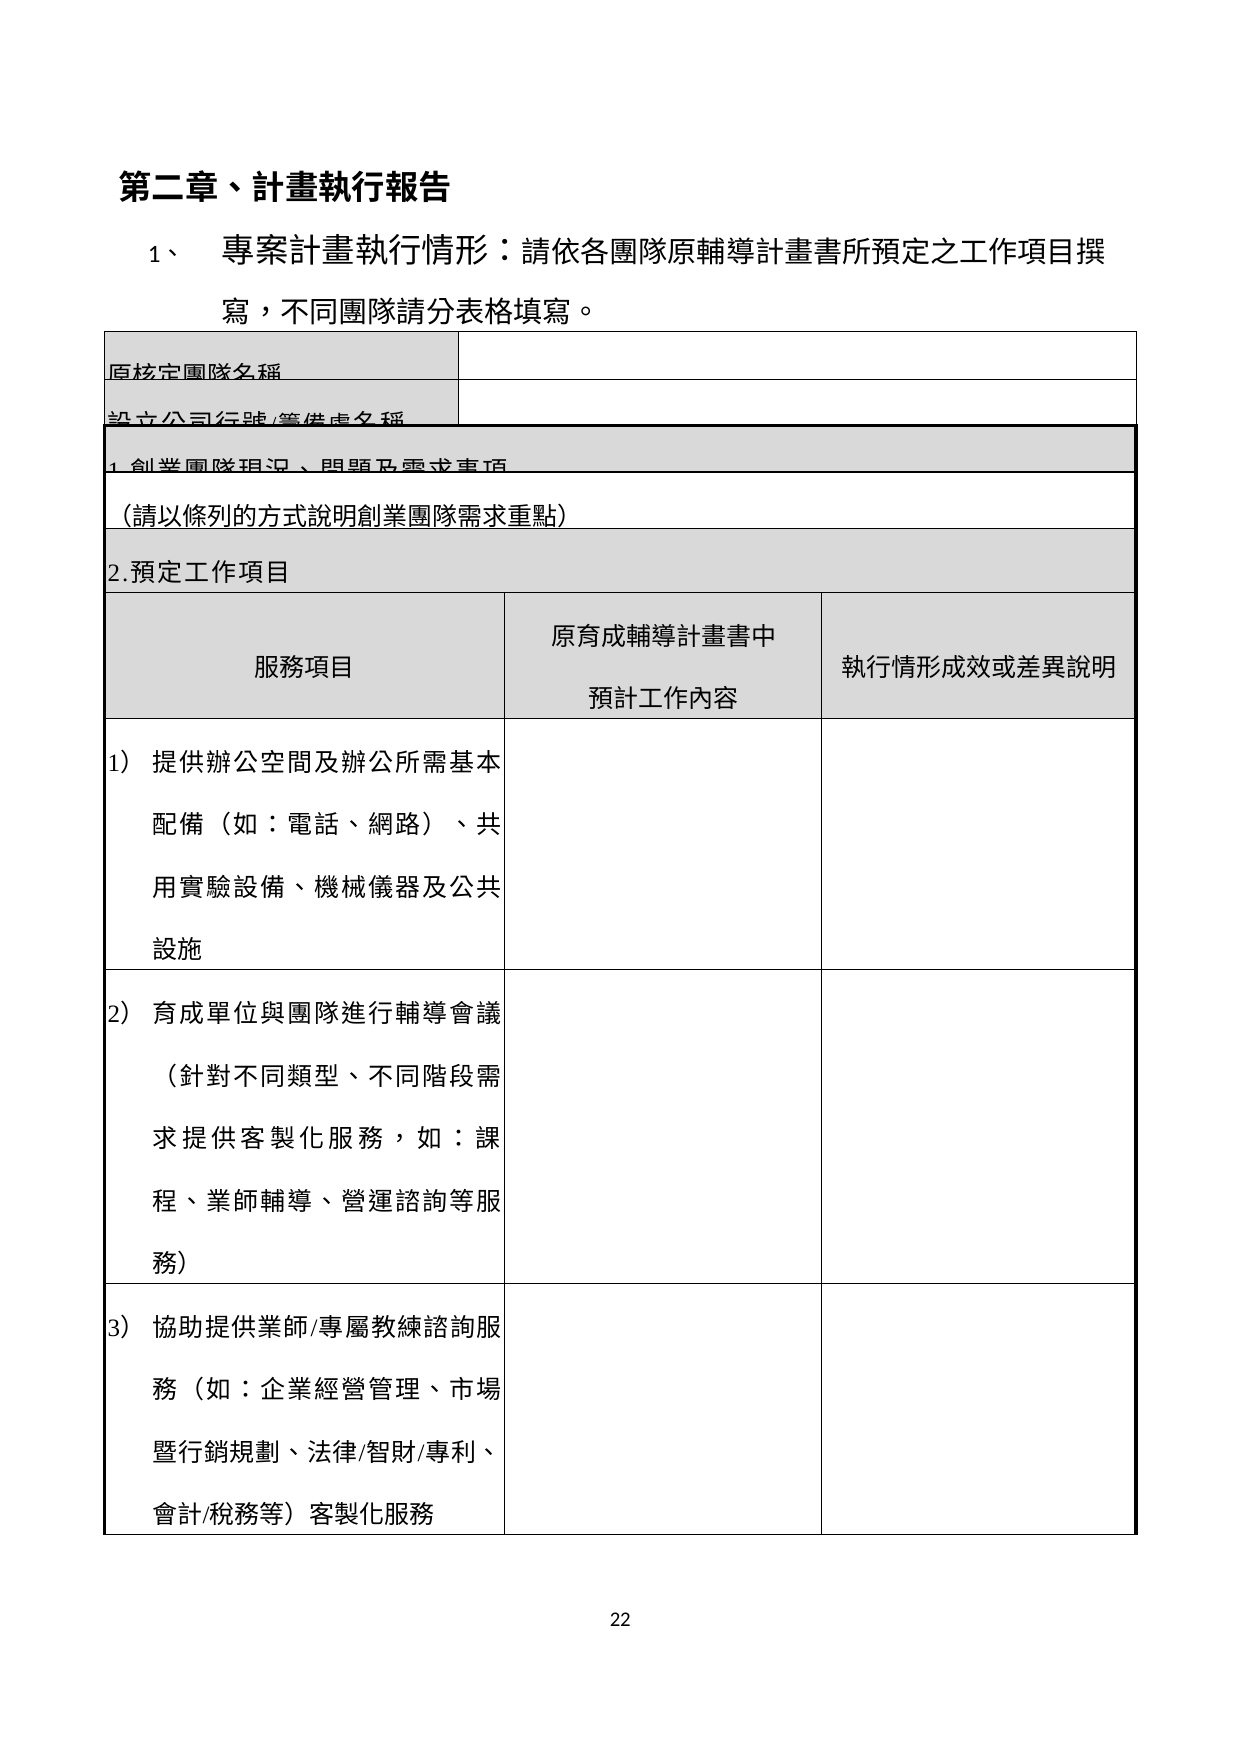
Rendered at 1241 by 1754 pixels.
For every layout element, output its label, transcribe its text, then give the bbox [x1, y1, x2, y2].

table_cell 3） [106, 1284, 149, 1533]
table_cell [822, 719, 1134, 969]
table_cell [822, 1284, 1134, 1533]
table_cell 2.預定工作項目 [106, 529, 1134, 592]
table_cell 提供辦公空間及辦公所需基本配備（如：電話、網路）、共用實驗設備、機械儀器及公共設施 [150, 719, 504, 969]
table_cell [459, 380, 1136, 424]
table_cell 育成單位與團隊進行輔導會議（針對不同類型、不同階段需求提供客製化服務，如：課程、業師輔導、營運諮詢等服務） [150, 970, 504, 1282]
list 專案計畫執行情形：請依各團隊原輔導計畫書所預定之工作項目撰寫，不同團隊請分表格填寫。 [148, 206, 1122, 331]
table_cell 1.創業團隊現況、問題及需求事項 [106, 427, 1134, 471]
table_cell 設立公司行號/籌備處名稱 [105, 380, 458, 424]
table_header 原核定團隊名稱 [105, 332, 458, 379]
table_cell 服務項目 [106, 593, 504, 718]
table_cell 原育成輔導計畫書中 預計工作內容 [505, 593, 821, 718]
table_header [459, 332, 1136, 379]
table_cell 2） [106, 970, 149, 1282]
text 第二章、計畫執行報告 [118, 143, 1122, 206]
table_cell [505, 1284, 821, 1533]
table_cell [822, 970, 1134, 1282]
table_cell 1） [106, 719, 149, 969]
table_cell 執行情形成效或差異說明 [822, 593, 1134, 718]
table_cell 協助提供業師/專屬教練諮詢服務（如：企業經營管理、市場暨行銷規劃、法律/智財/專利、會計/稅務等）客製化服務 [150, 1284, 504, 1533]
table_cell [505, 970, 821, 1282]
table_cell [505, 719, 821, 969]
table_cell （請以條列的方式說明創業團隊需求重點） [106, 473, 1134, 528]
